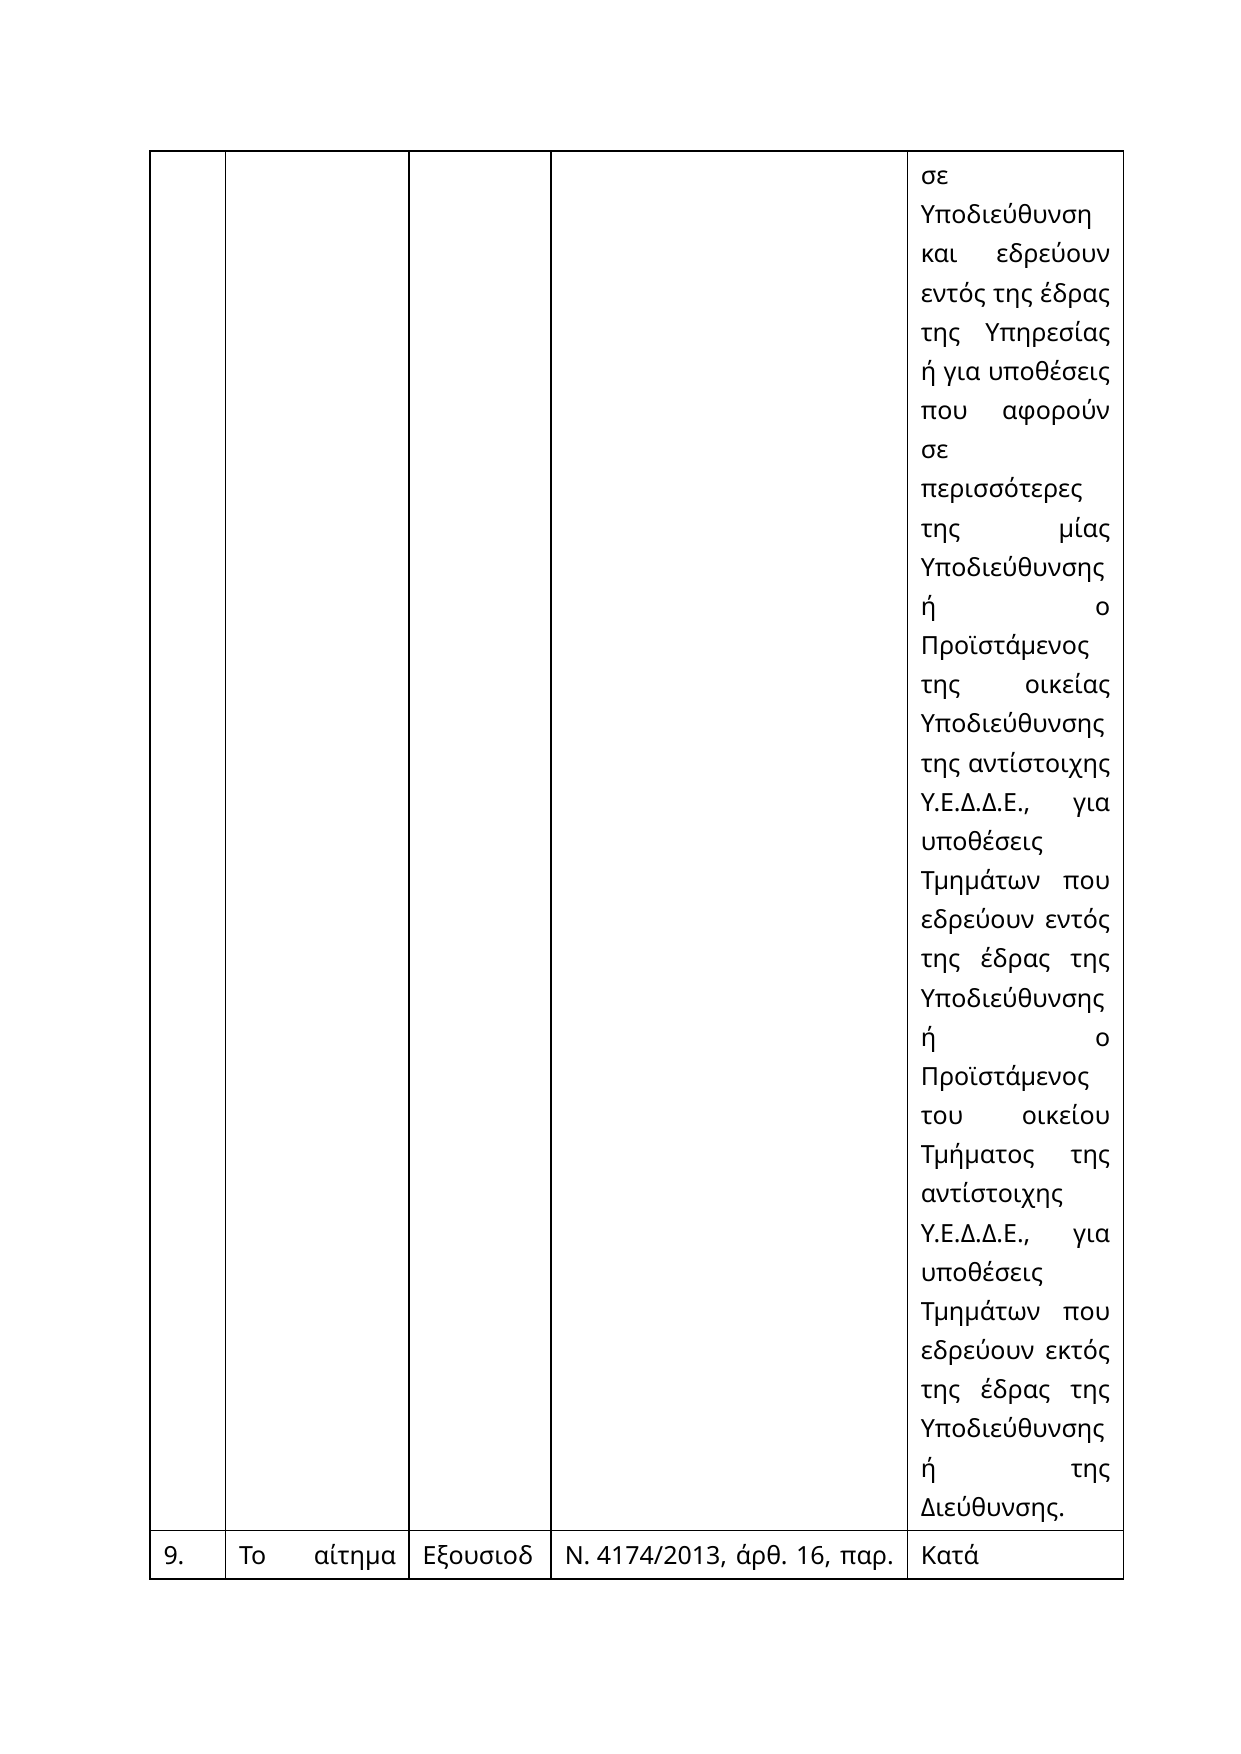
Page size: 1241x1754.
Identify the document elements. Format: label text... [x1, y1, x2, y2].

table_cell [410, 152, 550, 1530]
table_cell Κατά [908, 1531, 1123, 1578]
table_cell σε Υποδιεύθυνση και εδρεύουν εντός της έδρας της Υπηρεσίας ή για υποθέσεις που αφορούν σε περισσότερες της μίας Υποδιεύθυνσης ή ο Προϊστάμενος της οικείας Υποδιεύθυνσης της αντίστοιχης Υ.Ε.Δ.Δ.Ε., για υποθέσεις Τμημάτων που εδρεύουν εντός της έδρας της Υποδιεύθυνσης ή ο Προϊστάμενος του οικείου Τμήματος της αντίστοιχης Υ.Ε.Δ.Δ.Ε., για υποθέσεις Τμημάτων που εδρεύουν εκτός της έδρας της Υποδιεύθυνσης ή της Διεύθυνσης. [908, 152, 1123, 1530]
table_cell 9. [151, 1531, 225, 1578]
table_cell [552, 152, 907, 1530]
table_cell Εξουσιοδ [410, 1531, 550, 1578]
table_cell Ν. 4174/2013, άρθ. 16, παρ. [552, 1531, 907, 1578]
table_cell Το αίτημα [226, 1531, 408, 1578]
table_cell [226, 152, 408, 1530]
table_cell [151, 152, 225, 1530]
